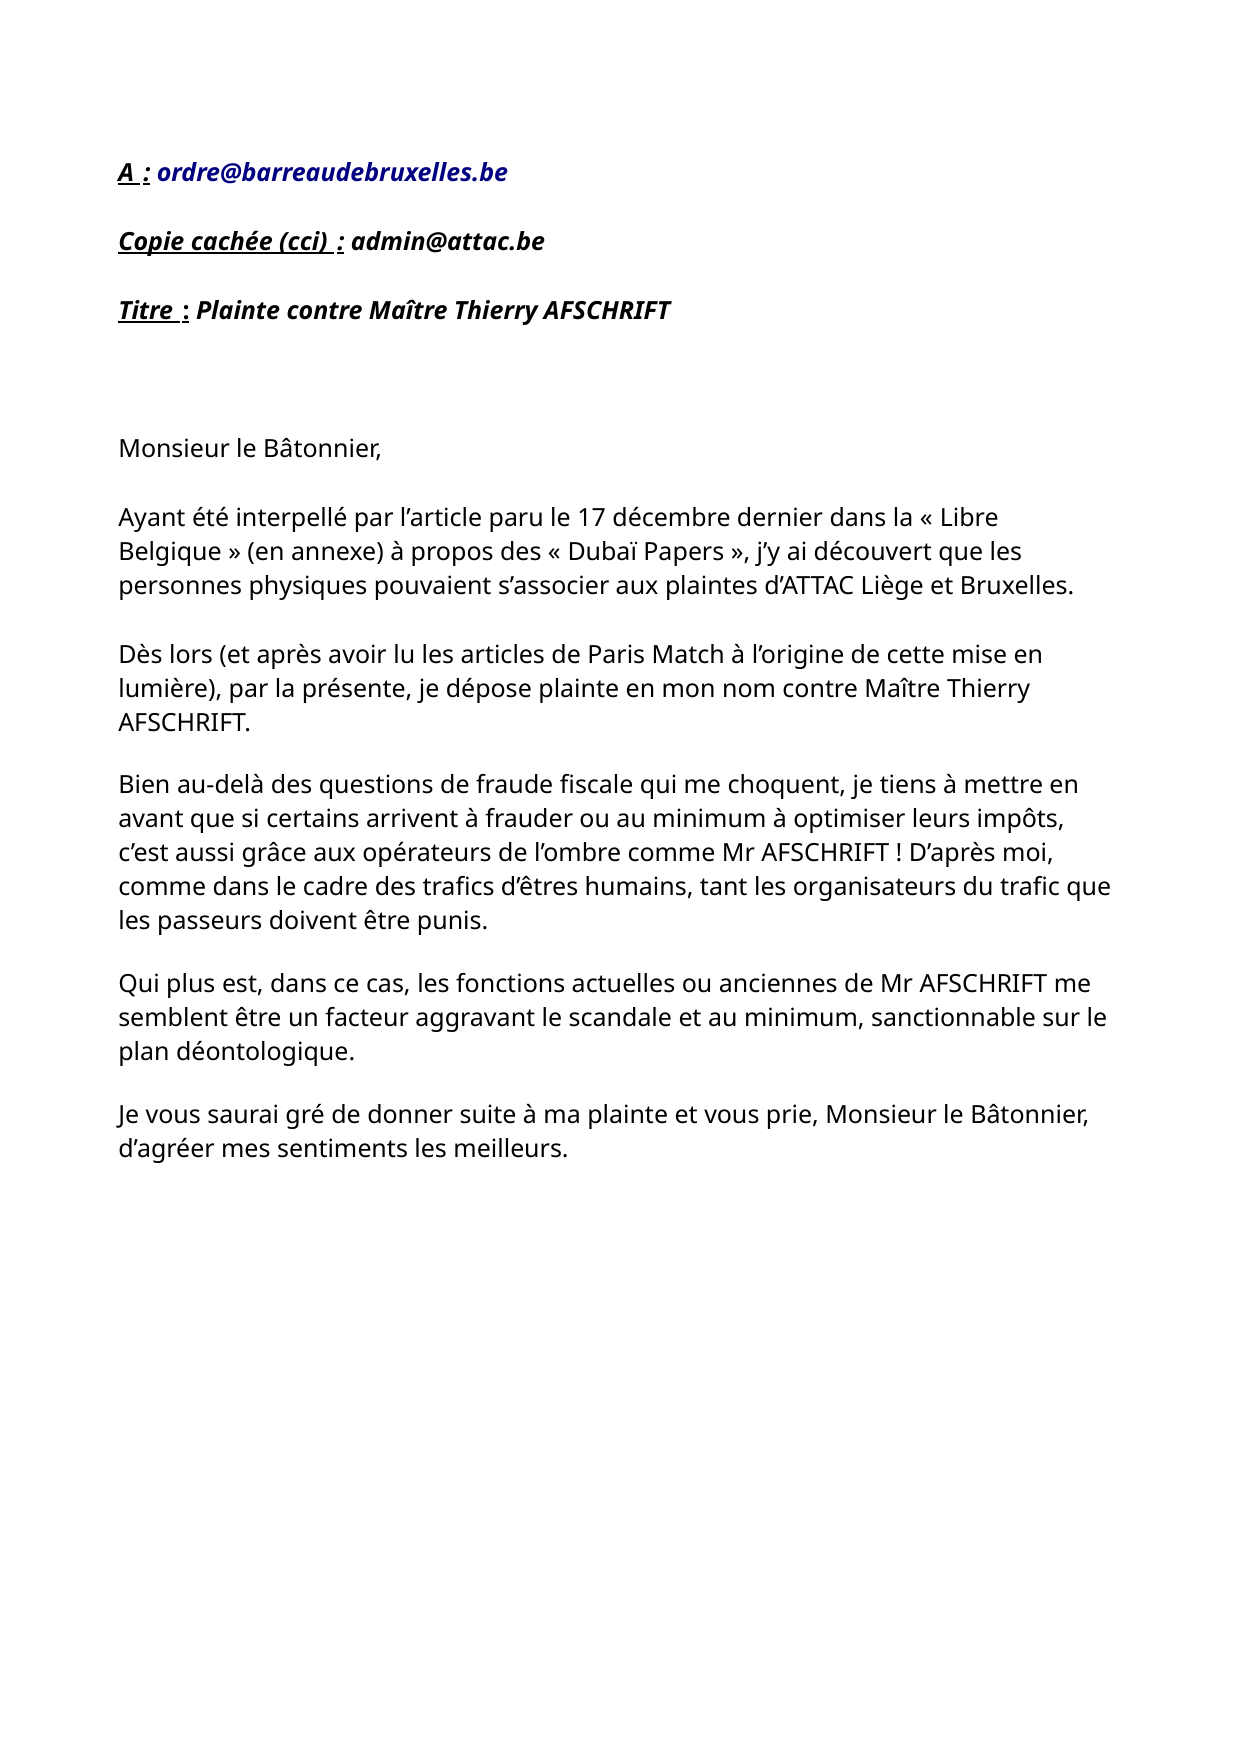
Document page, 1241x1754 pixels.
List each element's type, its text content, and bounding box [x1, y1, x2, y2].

text Bien au-delà des questions de fraude fiscale qui me choquent, je tiens à mettre en avant que si certains arrivent à frauder ou au minimum à optimiser leurs impôts, c’est aussi grâce aux opérateurs de l’ombre comme Mr AFSCHRIFT ! D’après moi, comme dans le cadre des trafics d’êtres humains, tant les organisateurs du trafic que les passeurs doivent être punis. [118, 767, 1122, 937]
text Ayant été interpellé par l’article paru le 17 décembre dernier dans la « Libre Belgique » (en annexe) à propos des « Dubaï Papers », j’y ai découvert que les personnes physiques pouvaient s’associer aux plaintes d’ATTAC Liège et Bruxelles. [118, 500, 1122, 602]
text Qui plus est, dans ce cas, les fonctions actuelles ou anciennes de Mr AFSCHRIFT me semblent être un facteur aggravant le scandale et au minimum, sanctionnable sur le plan déontologique. [118, 966, 1122, 1068]
text A : ordre@barreaudebruxelles.be [118, 154, 1122, 188]
text Dès lors (et après avoir lu les articles de Paris Match à l’origine de cette mise en lumière), par la présente, je dépose plainte en mon nom contre Maître Thierry AFSCHRIFT. [118, 637, 1122, 739]
text Monsieur le Bâtonnier, [118, 431, 1122, 465]
text Je vous saurai gré de donner suite à ma plainte et vous prie, Monsieur le Bâtonnier, d’agréer mes sentiments les meilleurs. [118, 1097, 1122, 1165]
text Copie cachée (cci) : admin@attac.be [118, 223, 1122, 257]
text Titre : Plainte contre Maître Thierry AFSCHRIFT [118, 292, 1122, 327]
